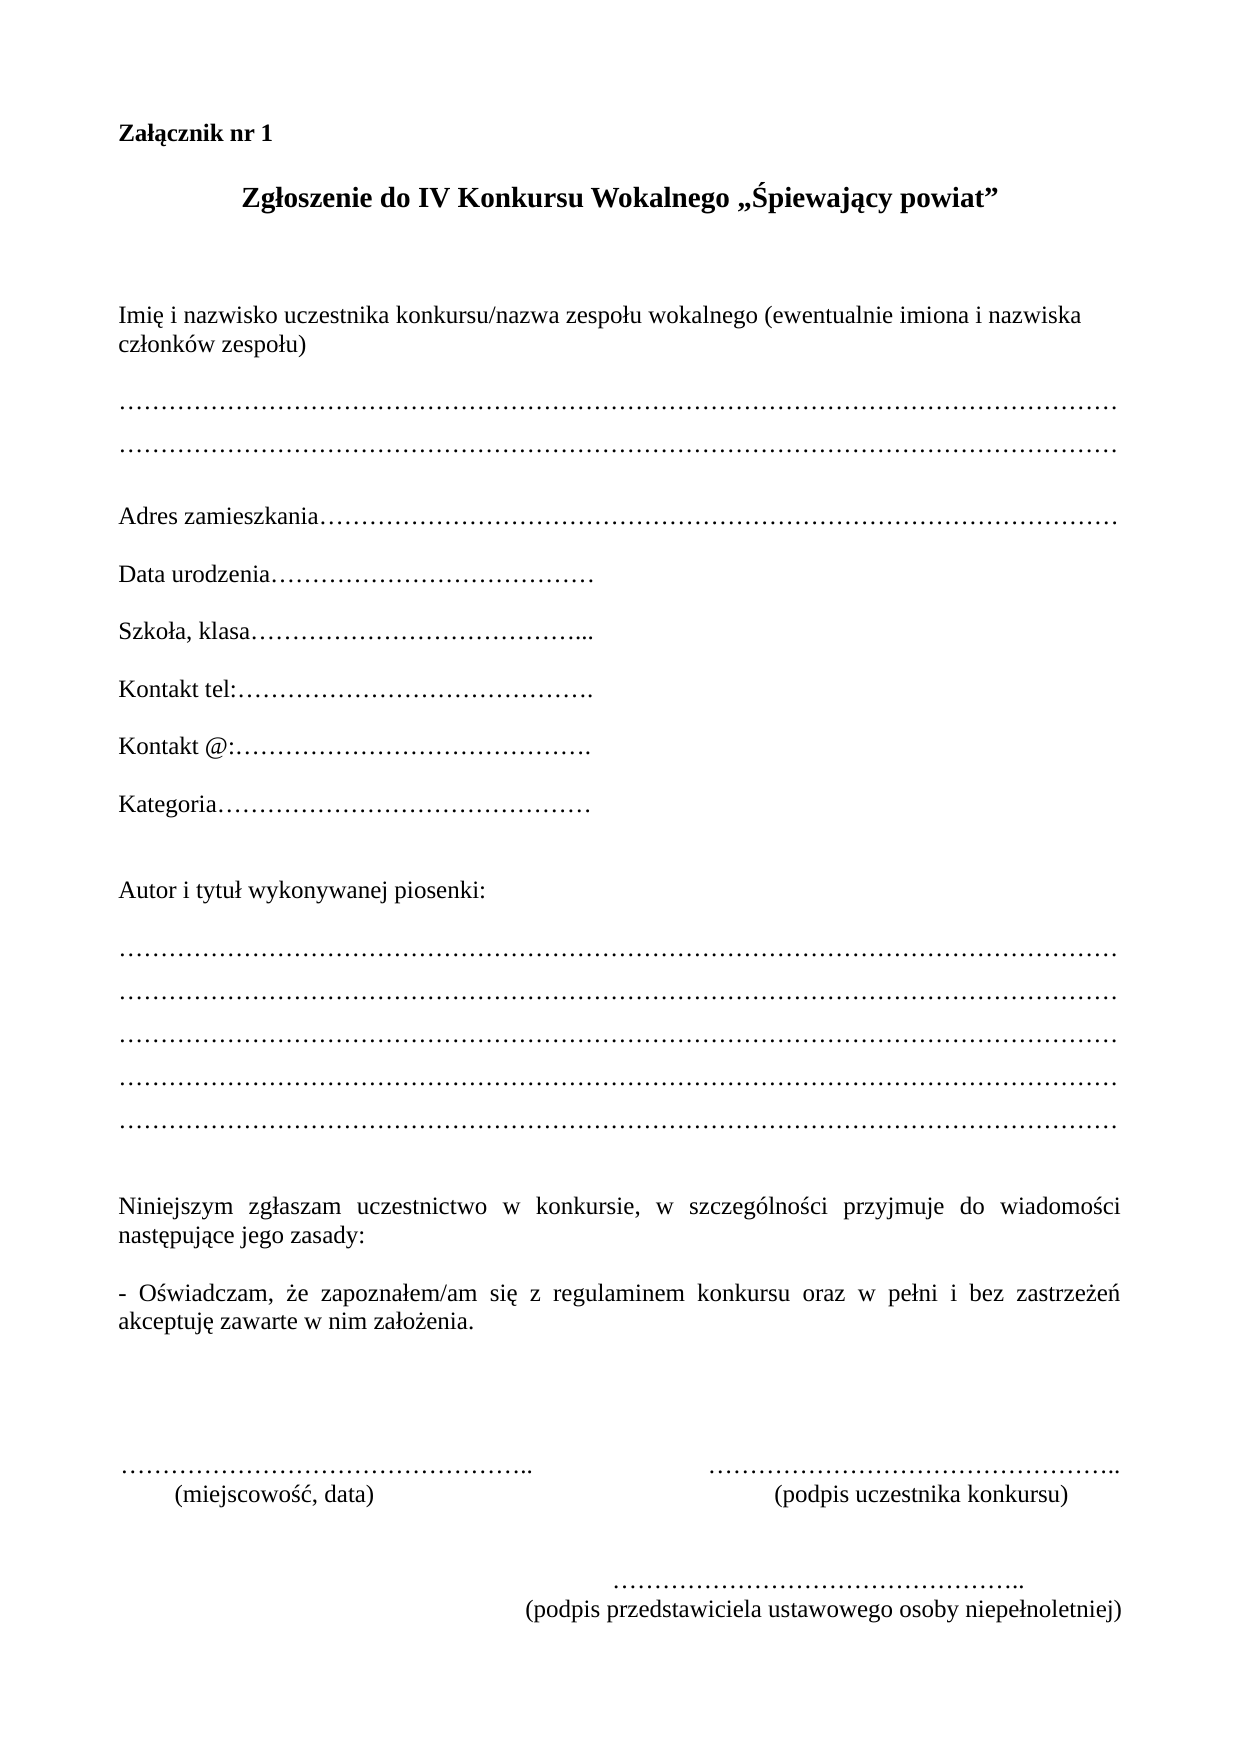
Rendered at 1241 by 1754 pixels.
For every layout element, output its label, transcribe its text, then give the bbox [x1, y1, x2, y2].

text Data urodzenia………………………………… [118, 559, 1122, 588]
text Kontakt @:……………………………………. [118, 731, 1122, 760]
text Zgłoszenie do IV Konkursu Wokalnego „Śpiewający powiat” [118, 180, 1122, 214]
text ………………………………………….. ………………………………………….. [118, 1450, 1122, 1479]
text Kategoria……………………………………… [118, 789, 1122, 818]
text Niniejszym zgłaszam uczestnictwo w konkursie, w szczególności przyjmuje do wiadomości następujące jego zasady: [118, 1191, 1122, 1249]
text Kontakt tel:……………………………………. [118, 674, 1122, 703]
text …………………………………………………………………………………………………………………………………………………………………………………………………………………………………………………………………………………………………………………………………………………………………………………………………………………………………………………………………………………………………………………………………………………… [118, 933, 1122, 1134]
text (podpis przedstawiciela ustawowego osoby niepełnoletniej) [118, 1594, 1122, 1623]
text …………………………………………………………………………………………………………………………………………………………………………………………………………………… [118, 386, 1122, 458]
text (miejscowość, data) (podpis uczestnika konkursu) [118, 1479, 1122, 1508]
text Załącznik nr 1 [118, 118, 1122, 147]
text Szkoła, klasa…………………………………... [118, 616, 1122, 645]
text Autor i tytuł wykonywanej piosenki: [118, 875, 1122, 904]
text ………………………………………….. [118, 1565, 1122, 1594]
text Adres zamieszkania…………………………………………………………………………………… [118, 501, 1122, 530]
text - Oświadczam, że zapoznałem/am się z regulaminem konkursu oraz w pełni i bez zastrzeżeń akceptuję zawarte w nim założenia. [118, 1278, 1122, 1335]
text Imię i nazwisko uczestnika konkursu/nazwa zespołu wokalnego (ewentualnie imiona i nazwiska członków zespołu) [118, 300, 1122, 358]
